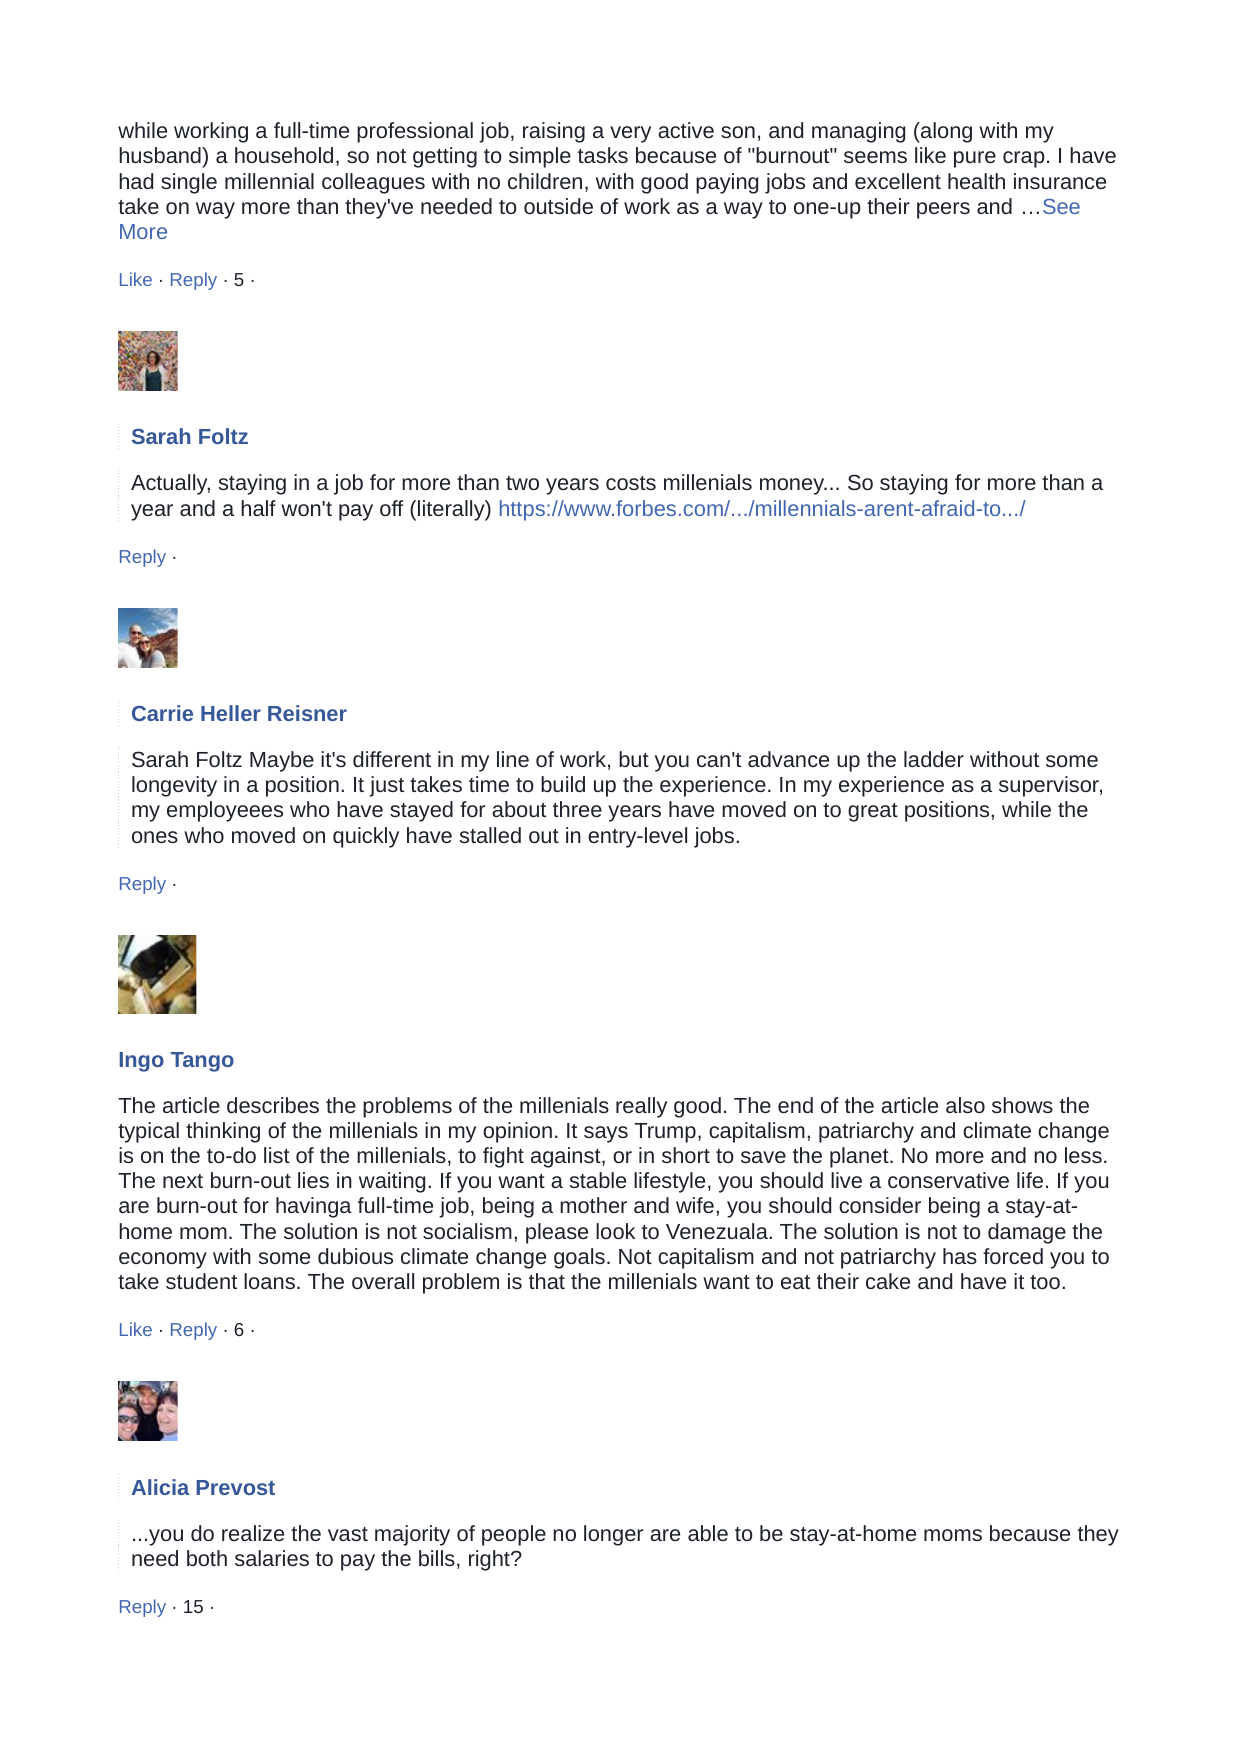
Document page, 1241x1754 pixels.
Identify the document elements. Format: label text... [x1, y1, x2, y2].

text Carrie Heller Reisner [118, 701, 1122, 726]
text Alicia Prevost [118, 1474, 1122, 1499]
text Like · Reply · 6 · [118, 1319, 1116, 1341]
picture [118, 1381, 178, 1441]
text while working a full-time professional job, raising a very active son, and managing (along with my husband) a household, so not getting to simple tasks because of "burnout" seems like pure crap. I have had single millennial colleagues with no children, with good paying jobs and excellent health insurance take on way more than they've needed to outside of work as a way to one-up their peers and …See More [118, 118, 1122, 244]
text Sarah Foltz Maybe it's different in my line of work, but you can't advance up the ladder without some longevity in a position. It just takes time to build up the experience. In my experience as a supervisor, my employeees who have stayed for about three years have moved on to great positions, while the ones who moved on quickly have stalled out in entry-level jobs. [118, 747, 1122, 848]
text ...you do realize the vast majority of people no longer are able to be stay-at-home moms because they need both salaries to pay the bills, right? [118, 1520, 1122, 1571]
text Like · Reply · 5 · [118, 269, 1116, 291]
picture [118, 331, 178, 391]
text Sarah Foltz [118, 424, 1122, 449]
text The article describes the problems of the millenials really good. The end of the article also shows the typical thinking of the millenials in my opinion. It says Trump, capitalism, patriarchy and climate change is on the to-do list of the millenials, to fight against, or in short to save the planet. No more and no less. The next burn-out lies in waiting. If you want a stable lifestyle, you should live a conservative life. If you are burn-out for havinga full-time job, being a mother and wife, you should consider being a stay-at-home mom. The solution is not socialism, please look to Venezuala. The solution is not to damage the economy with some dubious climate change goals. Not capitalism and not patriarchy has forced you to take student loans. The overall problem is that the millenials want to eat their cake and have it too. [118, 1093, 1122, 1294]
text Reply · [118, 873, 1122, 894]
text Reply · 15 · [118, 1596, 1116, 1617]
text Reply · [118, 546, 1122, 567]
text Actually, staying in a job for more than two years costs millenials money... So staying for more than a year and a half won't pay off (literally) https://www.forbes.com/.../millennials-arent-afraid-to.../ [118, 470, 1122, 521]
picture [118, 608, 178, 668]
text Ingo Tango [118, 1047, 1122, 1072]
picture [118, 935, 197, 1014]
